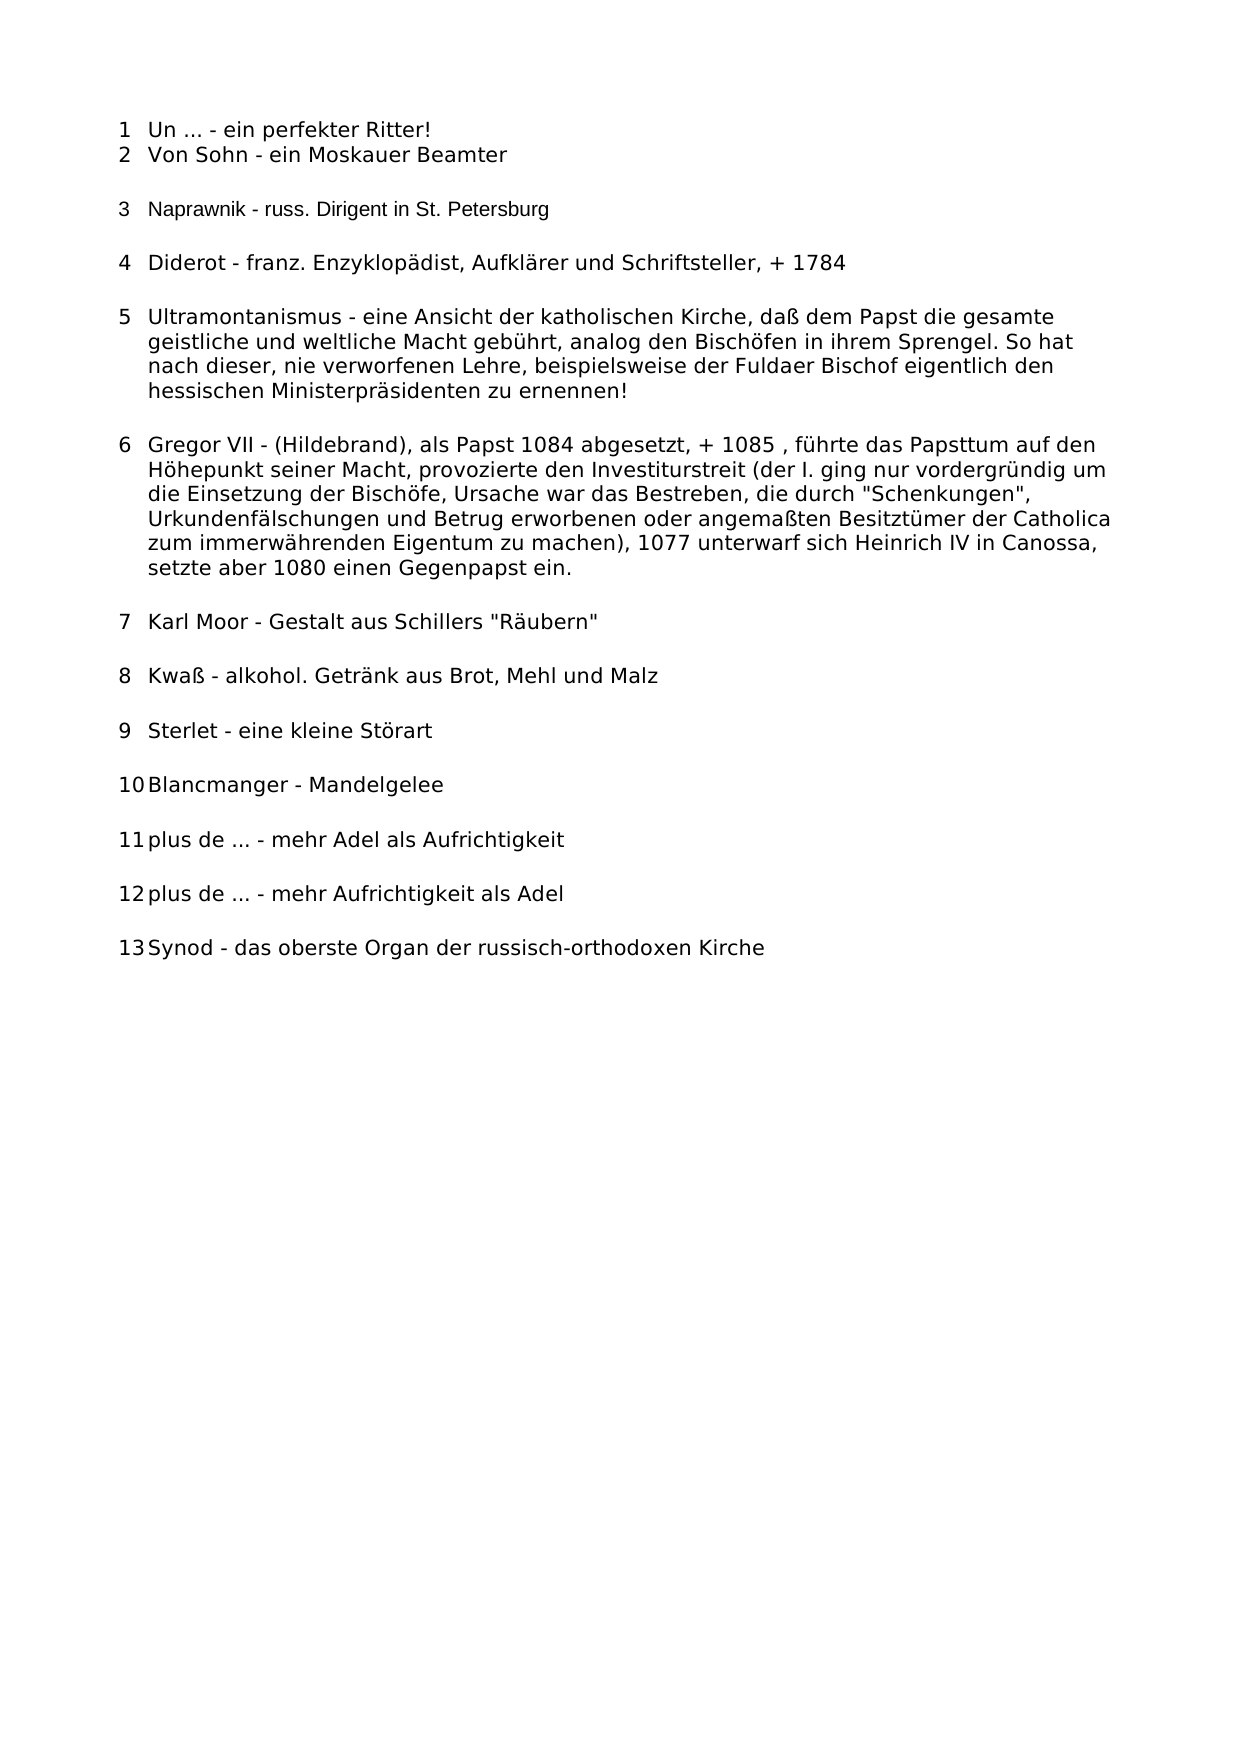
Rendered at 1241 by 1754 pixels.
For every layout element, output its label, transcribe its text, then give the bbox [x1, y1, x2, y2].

text Sterlet - eine kleine Störart [118, 719, 1122, 743]
text Synod - das oberste Organ der russisch-orthodoxen Kirche [118, 936, 1122, 960]
text Un ... - ein perfekter Ritter! [118, 118, 1122, 143]
text plus de ... - mehr Adel als Aufrichtigkeit [118, 828, 1122, 852]
text plus de ... - mehr Aufrichtigkeit als Adel [118, 882, 1122, 906]
text Von Sohn - ein Moskauer Beamter [118, 143, 1122, 167]
text Gregor VII - (Hildebrand), als Papst 1084 abgesetzt, + 1085 , führte das Papsttum auf den Höhepunkt seiner Macht, provozierte den Investiturstreit (der I. ging nur vordergründig um die Einsetzung der Bischöfe, Ursache war das Bestreben, die durch "Schenkungen", Urkundenfälschungen und Betrug erworbenen oder angemaßten Besitztümer der Catholica zum immerwährenden Eigentum zu machen), 1077 unterwarf sich Heinrich IV in Canossa, setzte aber 1080 einen Gegenpapst ein. [118, 433, 1122, 580]
text Ultramontanismus - eine Ansicht der katholischen Kirche, daß dem Papst die gesamte geistliche und weltliche Macht gebührt, analog den Bischöfen in ihrem Sprengel. So hat nach dieser, nie verworfenen Lehre, beispielsweise der Fuldaer Bischof eigentlich den hessischen Ministerpräsidenten zu ernennen! [118, 305, 1122, 403]
text Blancmanger - Mandelgelee [118, 773, 1122, 798]
text Kwaß - alkohol. Getränk aus Brot, Mehl und Malz [118, 664, 1122, 689]
text Karl Moor - Gestalt aus Schillers "Räubern" [118, 610, 1122, 634]
text Naprawnik - russ. Dirigent in St. Petersburg [118, 197, 1122, 221]
text Diderot - franz. Enzyklopädist, Aufklärer und Schriftsteller, + 1784 [118, 251, 1122, 275]
